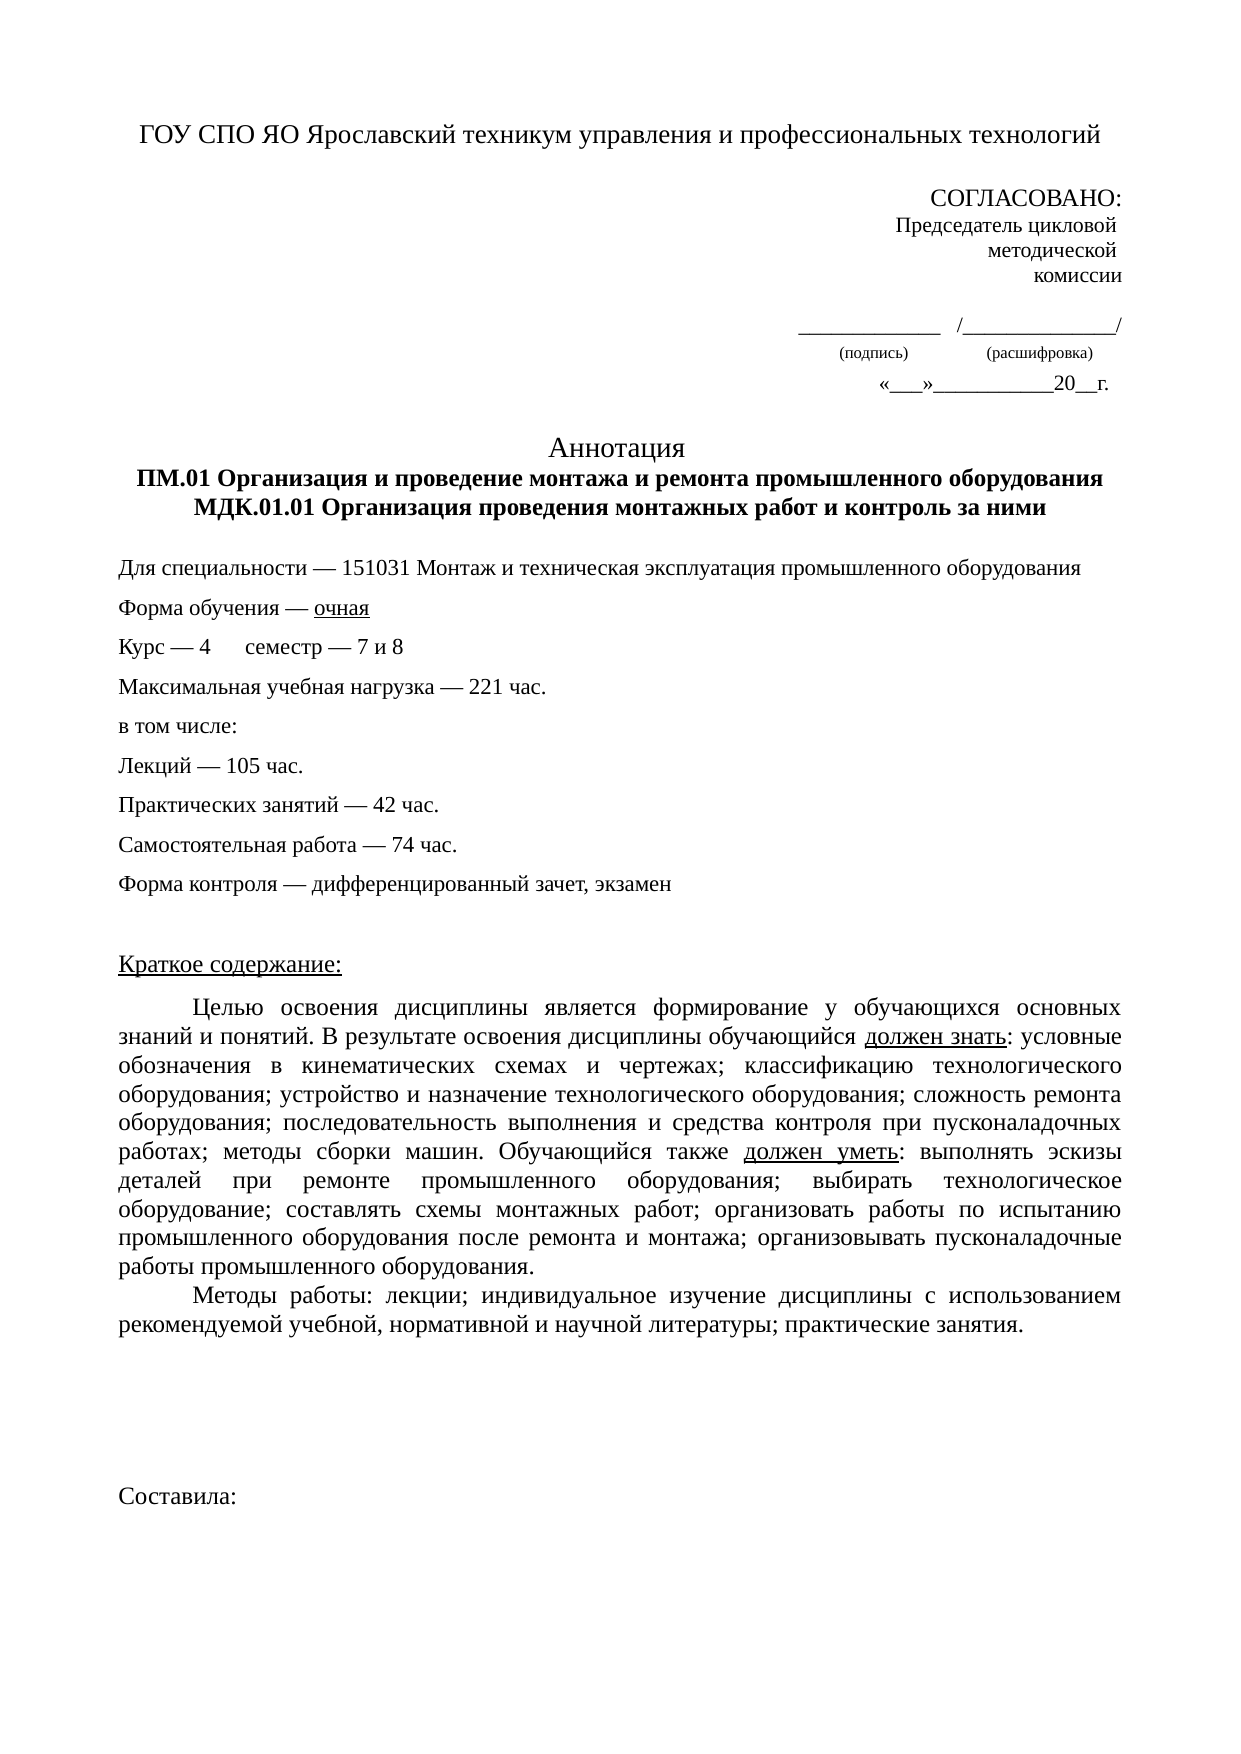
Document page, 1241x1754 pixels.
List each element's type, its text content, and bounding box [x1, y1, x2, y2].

text Курс — 4 семестр — 7 и 8 [118, 633, 1122, 660]
text Председатель цикловой [118, 212, 1122, 237]
text Краткое содержание: [118, 949, 1122, 978]
text Самостоятельная работа — 74 час. [118, 831, 1122, 857]
text Аннотация [118, 430, 1122, 463]
text ПМ.01 Организация и проведение монтажа и ремонта промышленного оборудования [118, 463, 1122, 492]
text МДК.01.01 Организация проведения монтажных работ и контроль за ними [118, 492, 1122, 521]
text Целью освоения дисциплины является формирование у обучающихся основных знаний и понятий. В результате освоения дисциплины обучающийся должен знать: условные обозначения в кинематических схемах и чертежах; классификацию технологического оборудования; устройство и назначение технологического оборудования; сложность ремонта оборудования; последовательность выполнения и средства контроля при пусконаладочных работах; методы сборки машин. Обучающийся также должен уметь: выполнять эскизы деталей при ремонте промышленного оборудования; выбирать технологическое оборудование; составлять схемы монтажных работ; организовать работы по испытанию промышленного оборудования после ремонта и монтажа; организовывать пусконаладочные работы промышленного оборудования. [118, 992, 1122, 1280]
text (подпись) (расшифровка) [118, 338, 1122, 363]
text в том числе: [118, 712, 1122, 739]
text Для специальности — 151031 Монтаж и техническая эксплуатация промышленного оборудования [118, 554, 1122, 581]
text Максимальная учебная нагрузка — 221 час. [118, 673, 1122, 699]
text Форма обучения — очная [118, 594, 1122, 620]
text СОГЛАСОВАНО: [118, 183, 1122, 212]
text Лекций — 105 час. [118, 752, 1122, 778]
text методической [118, 237, 1122, 262]
text ГОУ СПО ЯО Ярославский техникум управления и профессиональных технологий [118, 118, 1122, 149]
text Практических занятий — 42 час. [118, 791, 1122, 818]
text Форма контроля — дифференцированный зачет, экзамен [118, 870, 1122, 897]
text «___»___________20__г. [118, 363, 1122, 396]
text комиссии [118, 262, 1122, 287]
text Методы работы: лекции; индивидуальное изучение дисциплины с использованием рекомендуемой учебной, нормативной и научной литературы; практические занятия. [118, 1280, 1122, 1337]
text _____________ /______________/ [118, 312, 1122, 338]
text Составила: [118, 1481, 1122, 1510]
